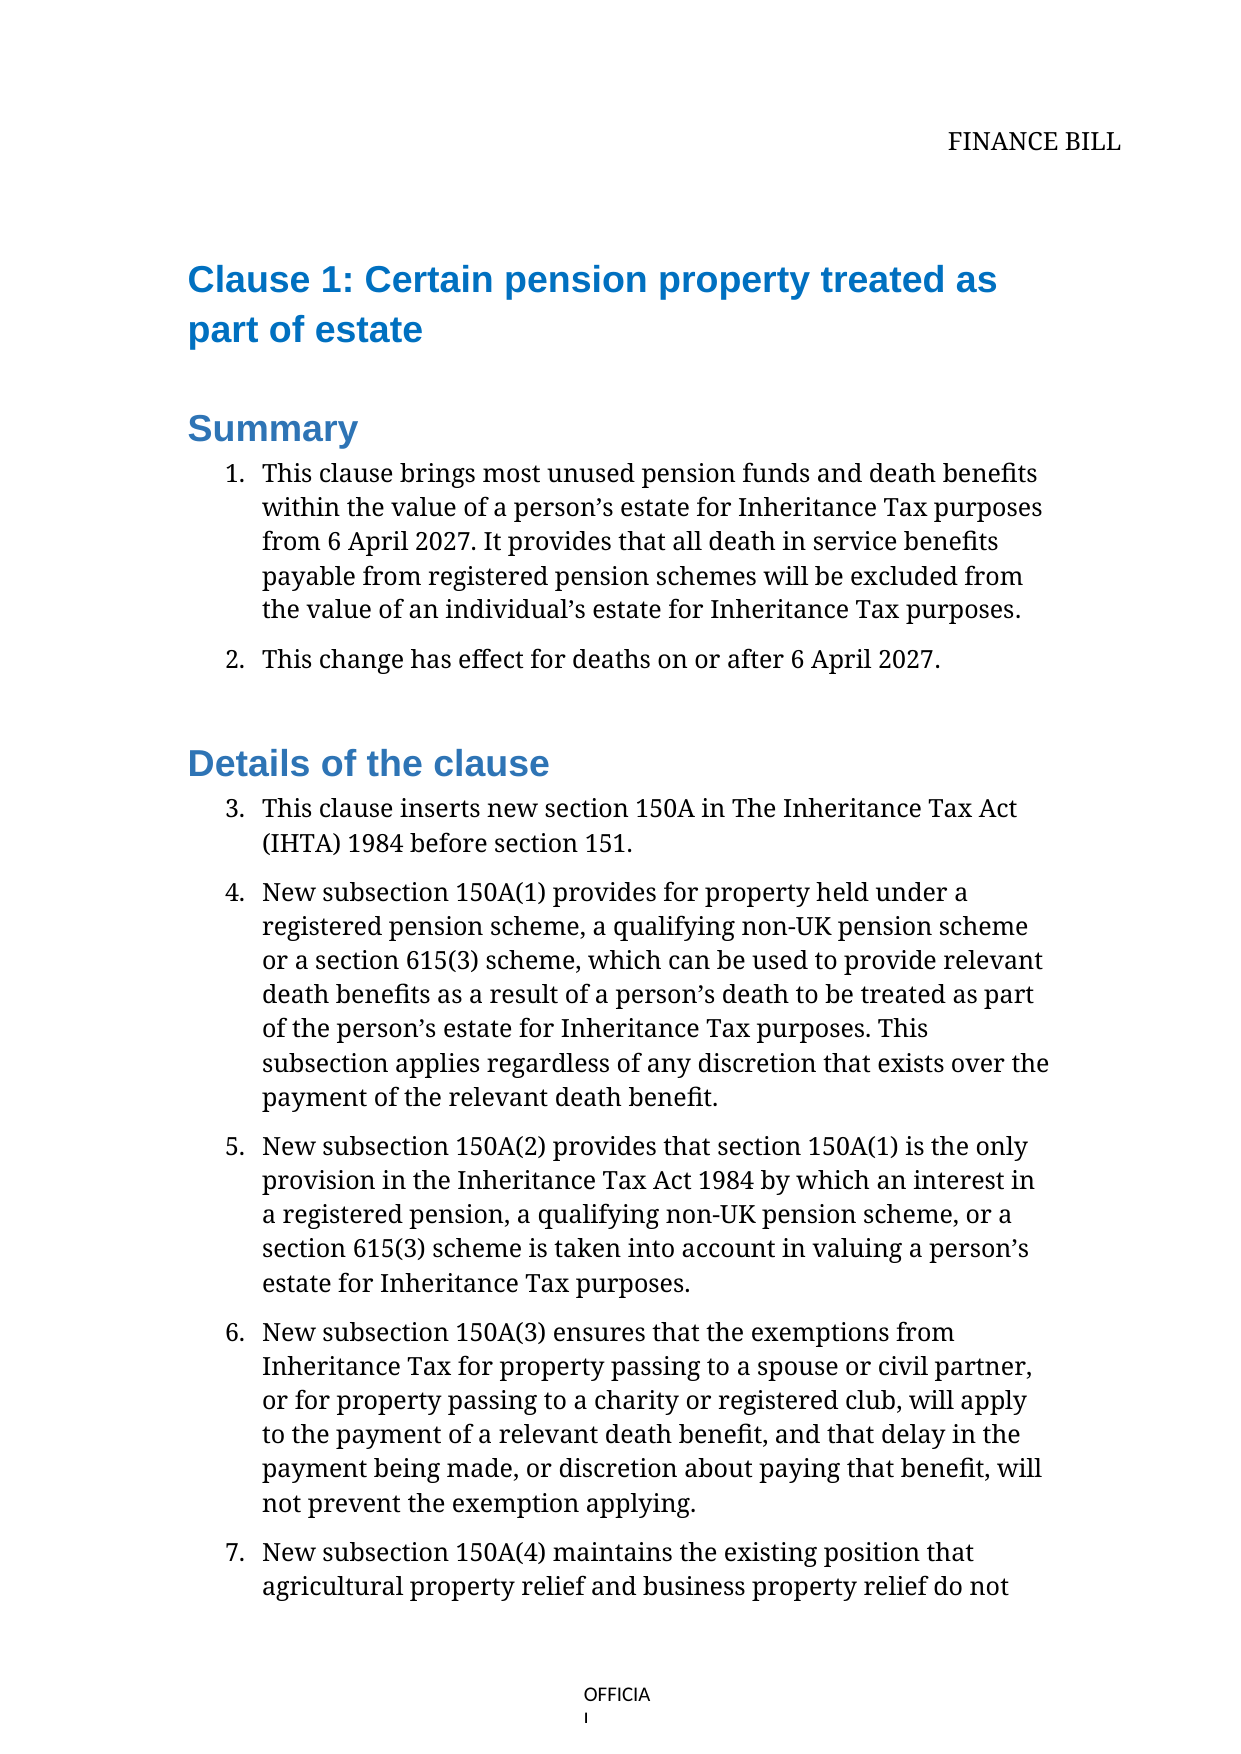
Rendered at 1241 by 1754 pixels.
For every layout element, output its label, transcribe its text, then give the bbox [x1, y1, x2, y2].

subtitle Clause 1: Certain pension property treated as part of estate [187, 257, 1053, 350]
list New subsection 150A(3) ensures that the exemptions from Inheritance Tax for property passing to a spouse or civil partner, or for property passing to a charity or registered club, will apply to the payment of a relevant death benefit, and that delay in the payment being made, or discretion about paying that benefit, will not prevent the exemption applying. [225, 1315, 1053, 1519]
list New subsection 150A(2) provides that section 150A(1) is the only provision in the Inheritance Tax Act 1984 by which an interest in a registered pension, a qualifying non-UK pension scheme, or a section 615(3) scheme is taken into account in valuing a person’s estate for Inheritance Tax purposes. [225, 1129, 1053, 1299]
subtitle Summary [187, 406, 1053, 449]
list This change has effect for deaths on or after 6 April 2027. [225, 642, 1053, 676]
subtitle Details of the clause [187, 742, 1053, 785]
list New subsection 150A(1) provides for property held under a registered pension scheme, a qualifying non-UK pension scheme or a section 615(3) scheme, which can be used to provide relevant death benefits as a result of a person’s death to be treated as part of the person’s estate for Inheritance Tax purposes. This subsection applies regardless of any discretion that exists over the payment of the relevant death benefit. [225, 875, 1053, 1113]
list This clause brings most unused pension funds and death benefits within the value of a person’s estate for Inheritance Tax purposes from 6 April 2027. It provides that all death in service benefits payable from registered pension schemes will be excluded from the value of an individual’s estate for Inheritance Tax purposes. [225, 456, 1053, 626]
list New subsection 150A(4) maintains the existing position that agricultural property relief and business property relief do not [225, 1535, 1053, 1603]
list This clause inserts new section 150A in The Inheritance Tax Act (IHTA) 1984 before section 151. [225, 791, 1053, 859]
